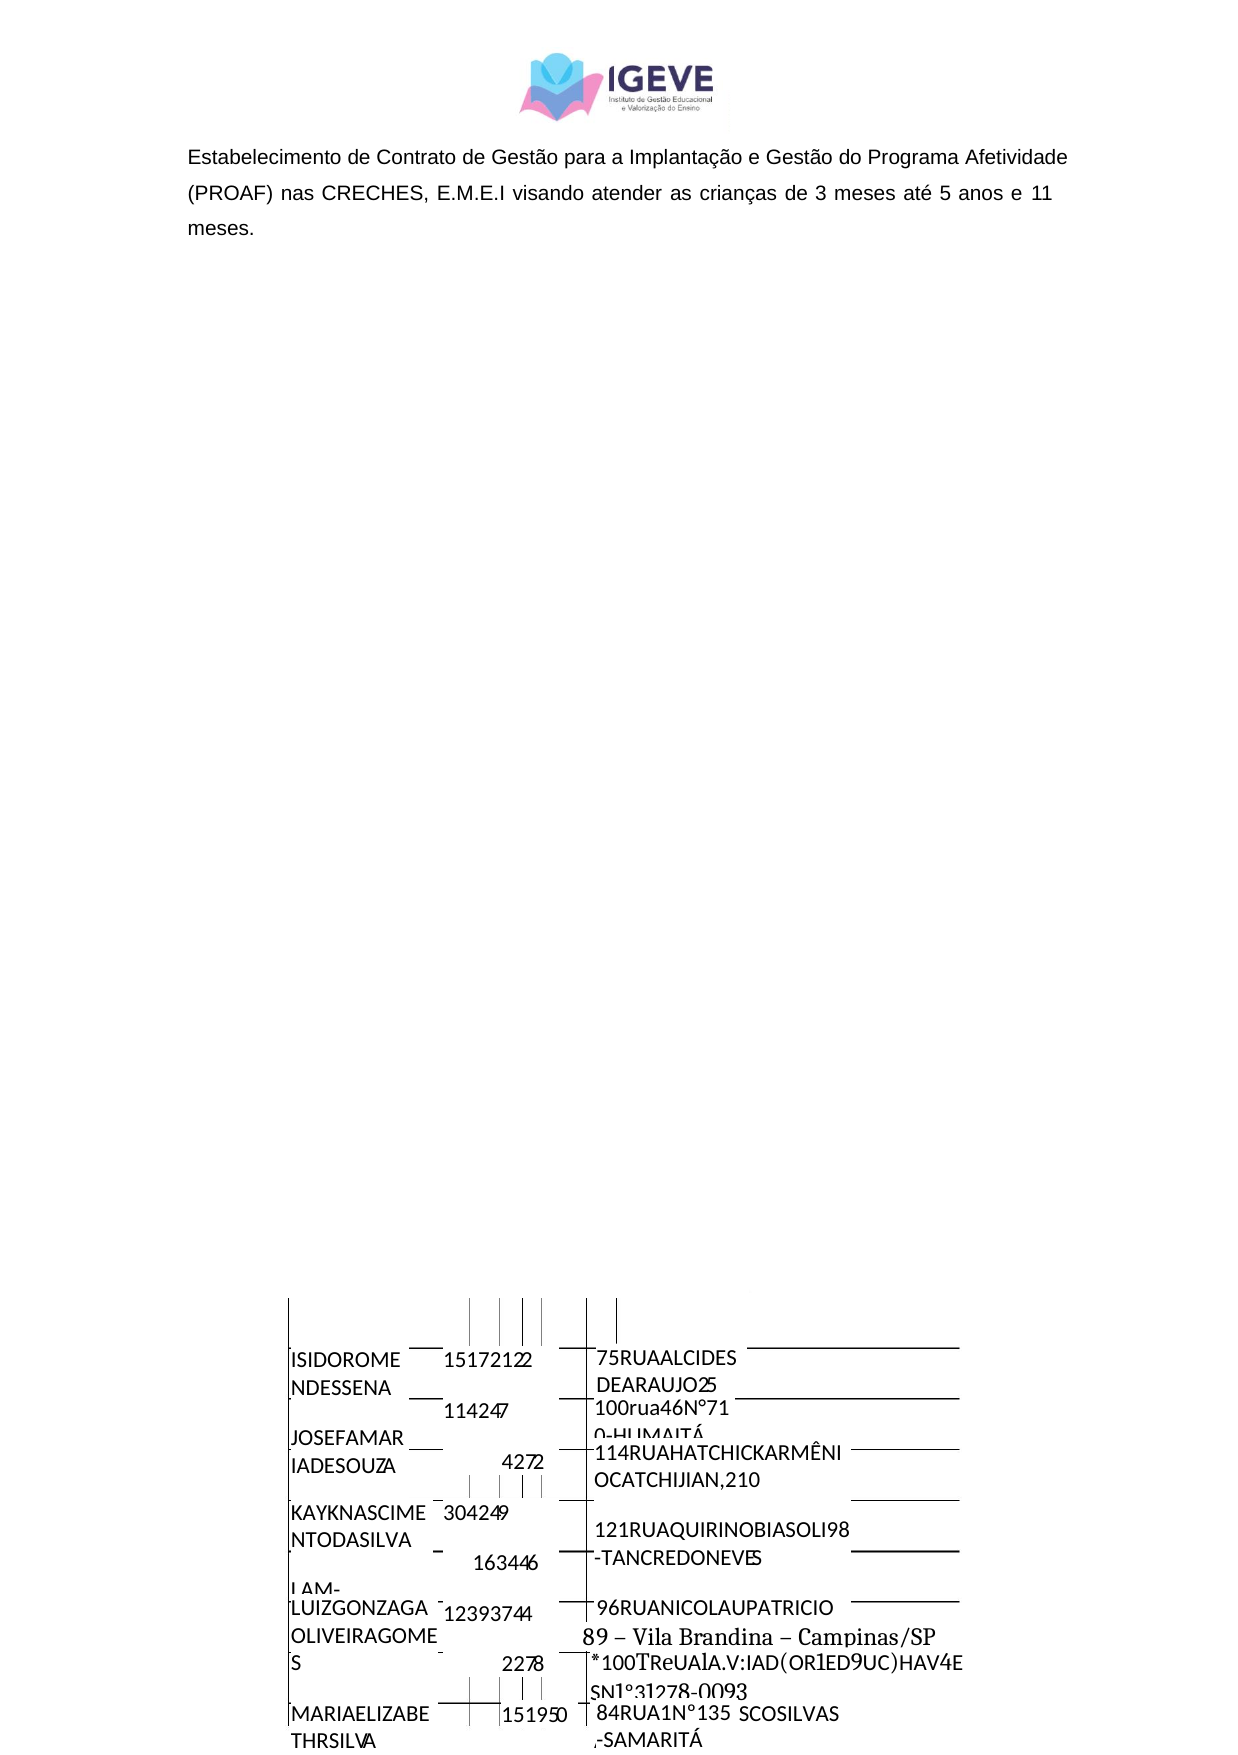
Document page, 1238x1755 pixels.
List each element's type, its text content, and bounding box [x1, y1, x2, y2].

text LUIZGONZAGAOLIVEIRAGOMES [291, 1594, 438, 1676]
text 8 [582, 1622, 596, 1651]
text 114247 [443, 1396, 559, 1424]
text Estabelecimento de Contrato de Gestão para a Implantação e Gestão do Programa Afetividade [187, 146, 1077, 169]
picture [263, 956, 1098, 1755]
text 9 – Vila Brandina – Campinas/SP [596, 1622, 971, 1651]
text 151950 [501, 1700, 578, 1728]
text 304249 [443, 1498, 559, 1525]
text 75RUAALCIDESDEARAUJO25 [596, 1343, 747, 1398]
text 132RUAFRANCISCOSILVASANTOS323 [594, 1706, 851, 1754]
picture [509, 47, 731, 134]
text 163446 [472, 1548, 559, 1576]
text 114RUAHATCHICKARMÊNIOCATCHIJIAN,210 [594, 1438, 851, 1493]
text 2278 [501, 1649, 559, 1677]
text *100TReUAlA.V:IAD(OR1ED9UC)HAV4ESN1º31278-0093 [590, 1647, 969, 1706]
text 15172122 [443, 1346, 559, 1373]
text 121RUAQUIRINOBIASOLI98-TANCREDONEVES [594, 1516, 851, 1571]
text KAYKNASCIMENTODASILVA [291, 1498, 433, 1553]
text 4272 [501, 1447, 559, 1475]
text 100rua46N°710-HUMAITÁ [594, 1394, 735, 1438]
text (PROAF) nas CRECHES, E.M.E.I visando atender as crianças de 3 meses até 5 anos e 11 [187, 181, 1077, 205]
text LAM-LARAMPAROAOMENOR [291, 1576, 433, 1594]
text meses. [187, 217, 1077, 240]
text JOSEFAMARIADESOUZA [291, 1424, 409, 1478]
text 12393744 [443, 1599, 559, 1627]
text MARIAELIZABETHRSILVA [291, 1699, 438, 1754]
text 96RUANICOLAUPATRICIOMOREIRA225CIDADENAÚTICA [596, 1594, 851, 1622]
text 84RUA1Nº135-SAMARITÁ [596, 1698, 738, 1753]
text ISIDOROMENDESSENA [291, 1346, 409, 1401]
